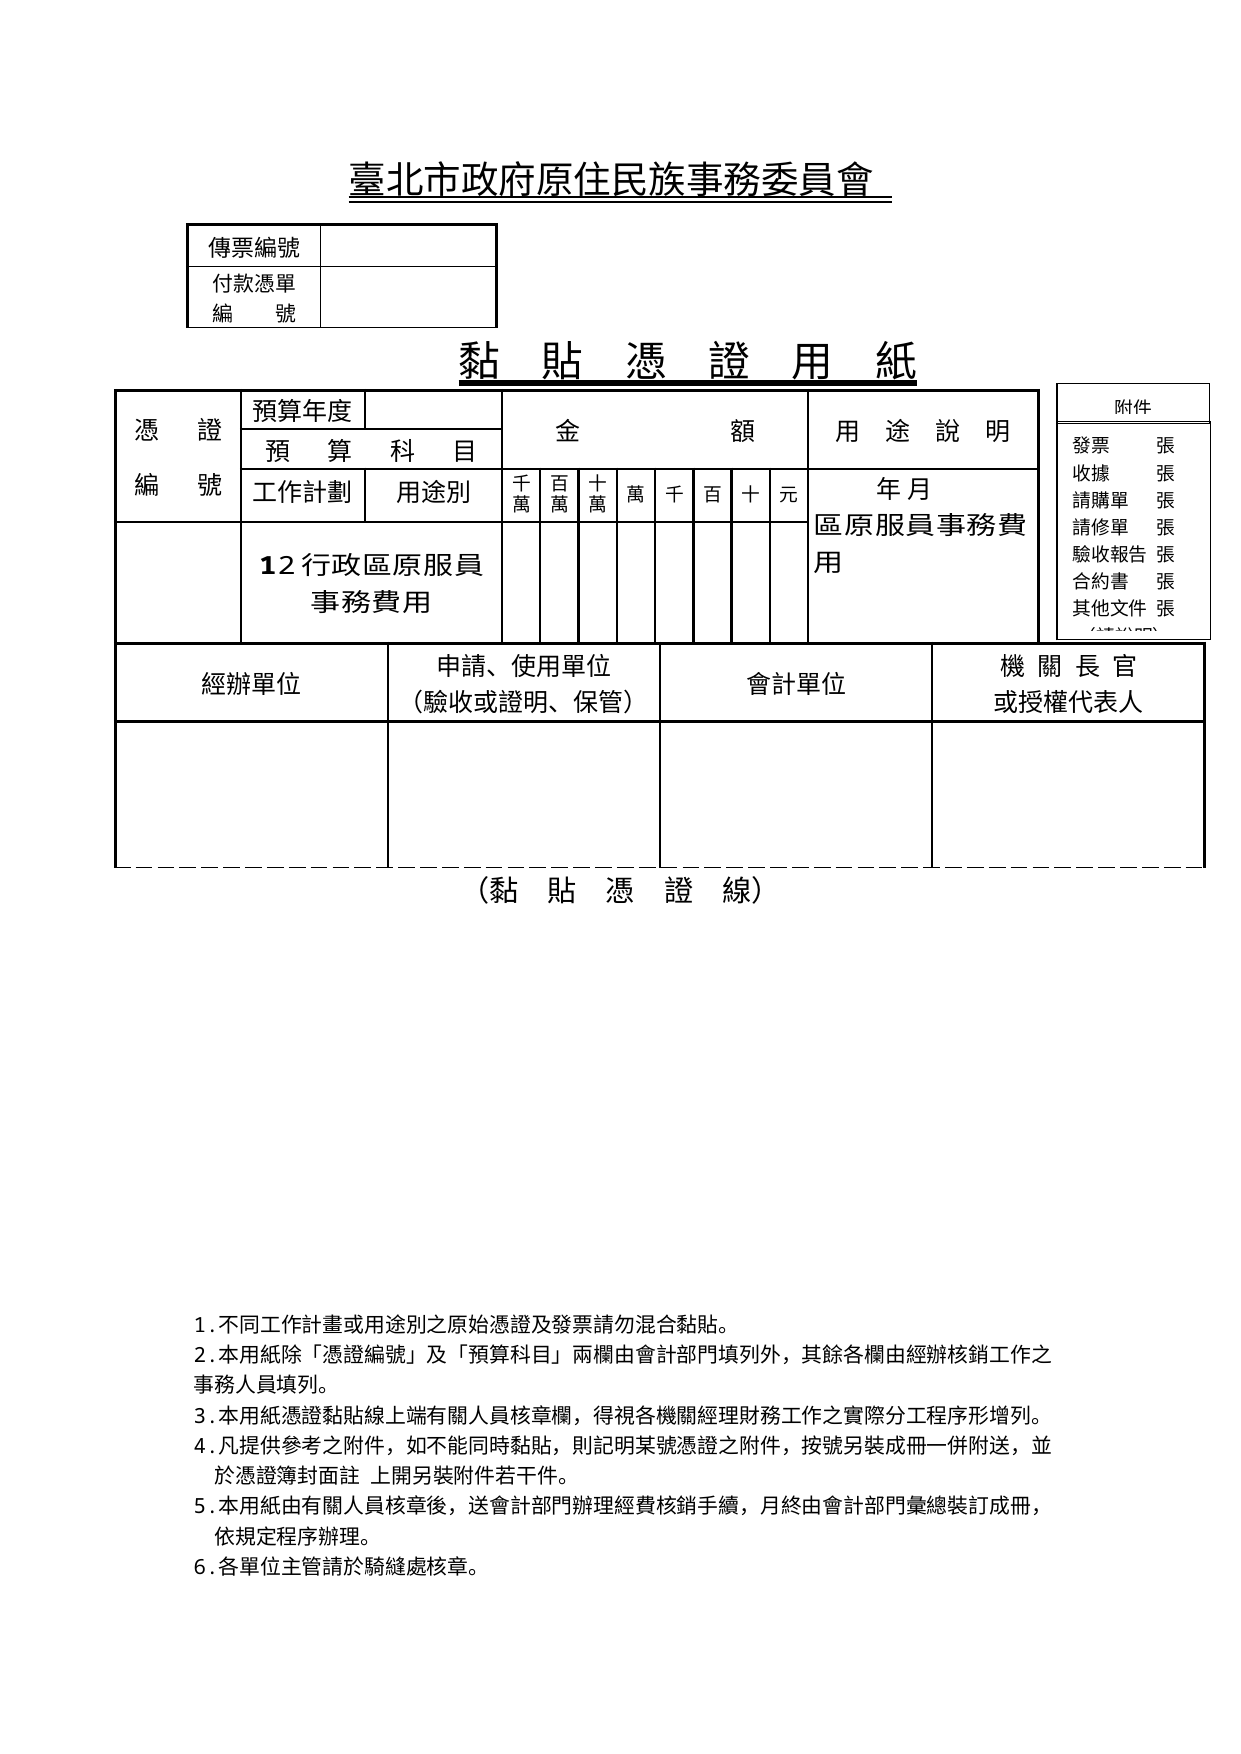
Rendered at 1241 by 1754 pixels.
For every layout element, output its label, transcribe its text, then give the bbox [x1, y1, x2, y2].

text 5.本用紙由有關人員核章後，送會計部門辦理經費核銷手續，月終由會計部門彙總裝訂成冊，依規定程序辦理。 [193, 1490, 1053, 1550]
table_cell [503, 523, 539, 642]
text （黏 貼 憑 證 線） [187, 868, 1053, 910]
table_cell 機 關 長 官 或授權代表人 [933, 645, 1203, 720]
text 臺北市政府原住民族事務委員會 [187, 150, 1053, 204]
table_cell 百 [695, 470, 730, 521]
table_header [321, 226, 495, 266]
table_cell 申請、使用單位 （驗收或證明、保管） [389, 645, 659, 720]
table_cell [771, 523, 807, 642]
text 2.本用紙除「憑證編號」及「預算科目」兩欄由會計部門填列外，其餘各欄由經辦核銷工作之事務人員填列。 [193, 1338, 1053, 1399]
table_cell 會計單位 [661, 645, 931, 720]
table_header [366, 392, 501, 428]
text 6.各單位主管請於騎縫處核章。 [193, 1550, 1053, 1581]
table_cell [580, 523, 616, 642]
table_cell 十萬 [580, 470, 616, 521]
table_cell [733, 523, 769, 642]
table_cell 年 月 區原服員事務費用 [809, 470, 1037, 642]
table_cell 千萬 [503, 470, 539, 521]
table_cell [933, 723, 1203, 867]
table_header 金 額 [503, 392, 807, 467]
table_cell 十 [733, 470, 769, 521]
table_cell 工作計劃 [242, 470, 364, 521]
text 黏 貼 憑 證 用 紙 [187, 328, 1053, 389]
table_header 用 途 說 明 [809, 392, 1037, 467]
table_cell 元 [771, 470, 807, 521]
text 1.不同工作計畫或用途別之原始憑證及發票請勿混合黏貼。 [193, 1308, 1053, 1338]
table_cell 萬 [618, 470, 654, 521]
table_header 憑 證 編 號 [117, 392, 240, 521]
table_cell 經辦單位 [117, 645, 387, 720]
table_cell 12行政區原服員事務費用 [242, 523, 501, 642]
table_cell [656, 523, 692, 642]
table_cell [321, 267, 495, 327]
table_cell [661, 723, 931, 867]
table_cell [541, 523, 577, 642]
table_cell [618, 523, 654, 642]
table_cell [117, 723, 387, 867]
table_cell [389, 723, 659, 867]
table_cell 千 [656, 470, 692, 521]
table_cell 預 算 科 目 [242, 430, 501, 467]
table_cell 付款憑單 編 號 [189, 267, 320, 327]
table_cell 用途別 [366, 470, 501, 521]
text 4.凡提供參考之附件，如不能同時黏貼，則記明某號憑證之附件，按號另裝成冊一併附送，並於憑證簿封面註 上開另裝附件若干件。 [193, 1429, 1053, 1490]
table_header 傳票編號 [189, 226, 320, 266]
table_cell [695, 523, 730, 642]
table_cell [117, 523, 240, 642]
table_header 預算年度 [242, 392, 364, 428]
table_cell 百萬 [541, 470, 577, 521]
text 3.本用紙憑證黏貼線上端有關人員核章欄，得視各機關經理財務工作之實際分工程序形增列。 [193, 1399, 1053, 1429]
